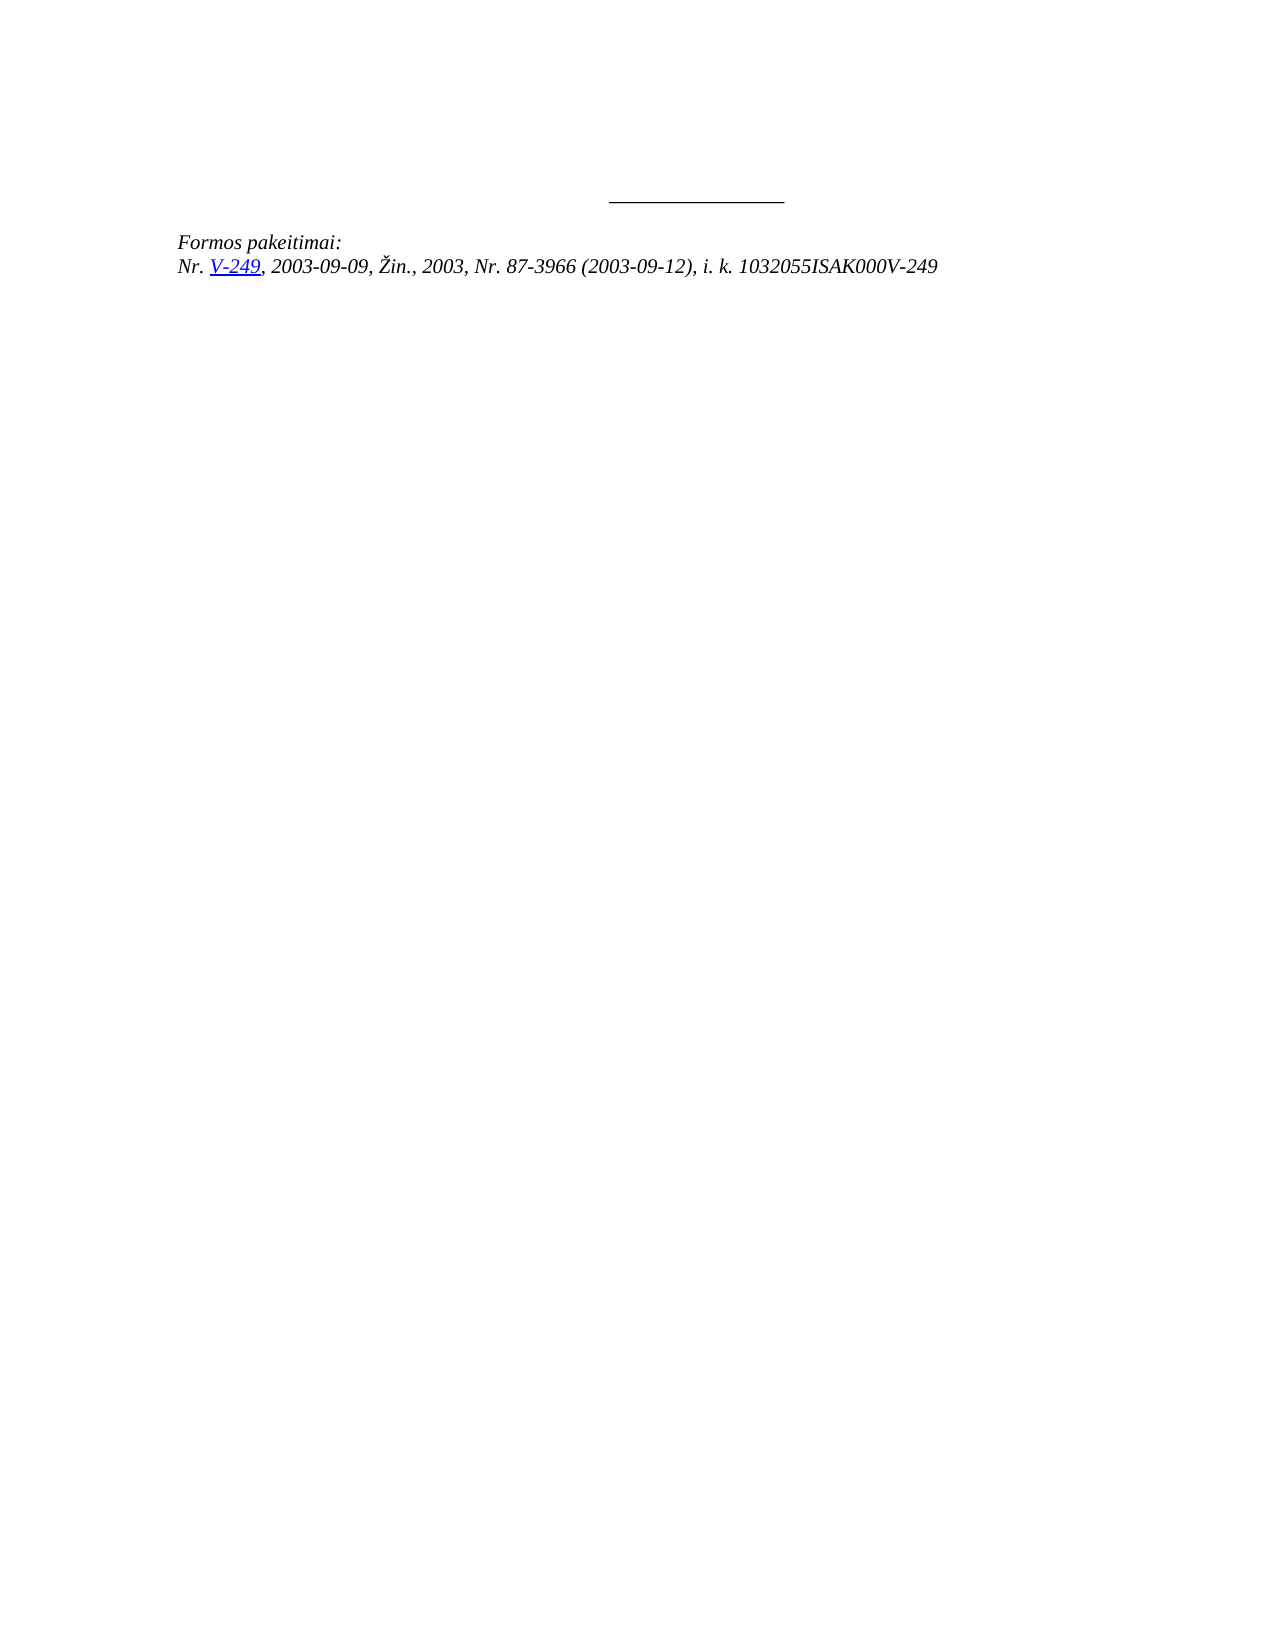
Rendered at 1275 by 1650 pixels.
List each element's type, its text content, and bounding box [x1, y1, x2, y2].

text Nr. V-249, 2003-09-09, Žin., 2003, Nr. 87-3966 (2003-09-12), i. k. 1032055ISAK000V-249 [177, 254, 1216, 278]
text Formos pakeitimai: [177, 229, 1216, 254]
text ______________ [177, 177, 1216, 206]
